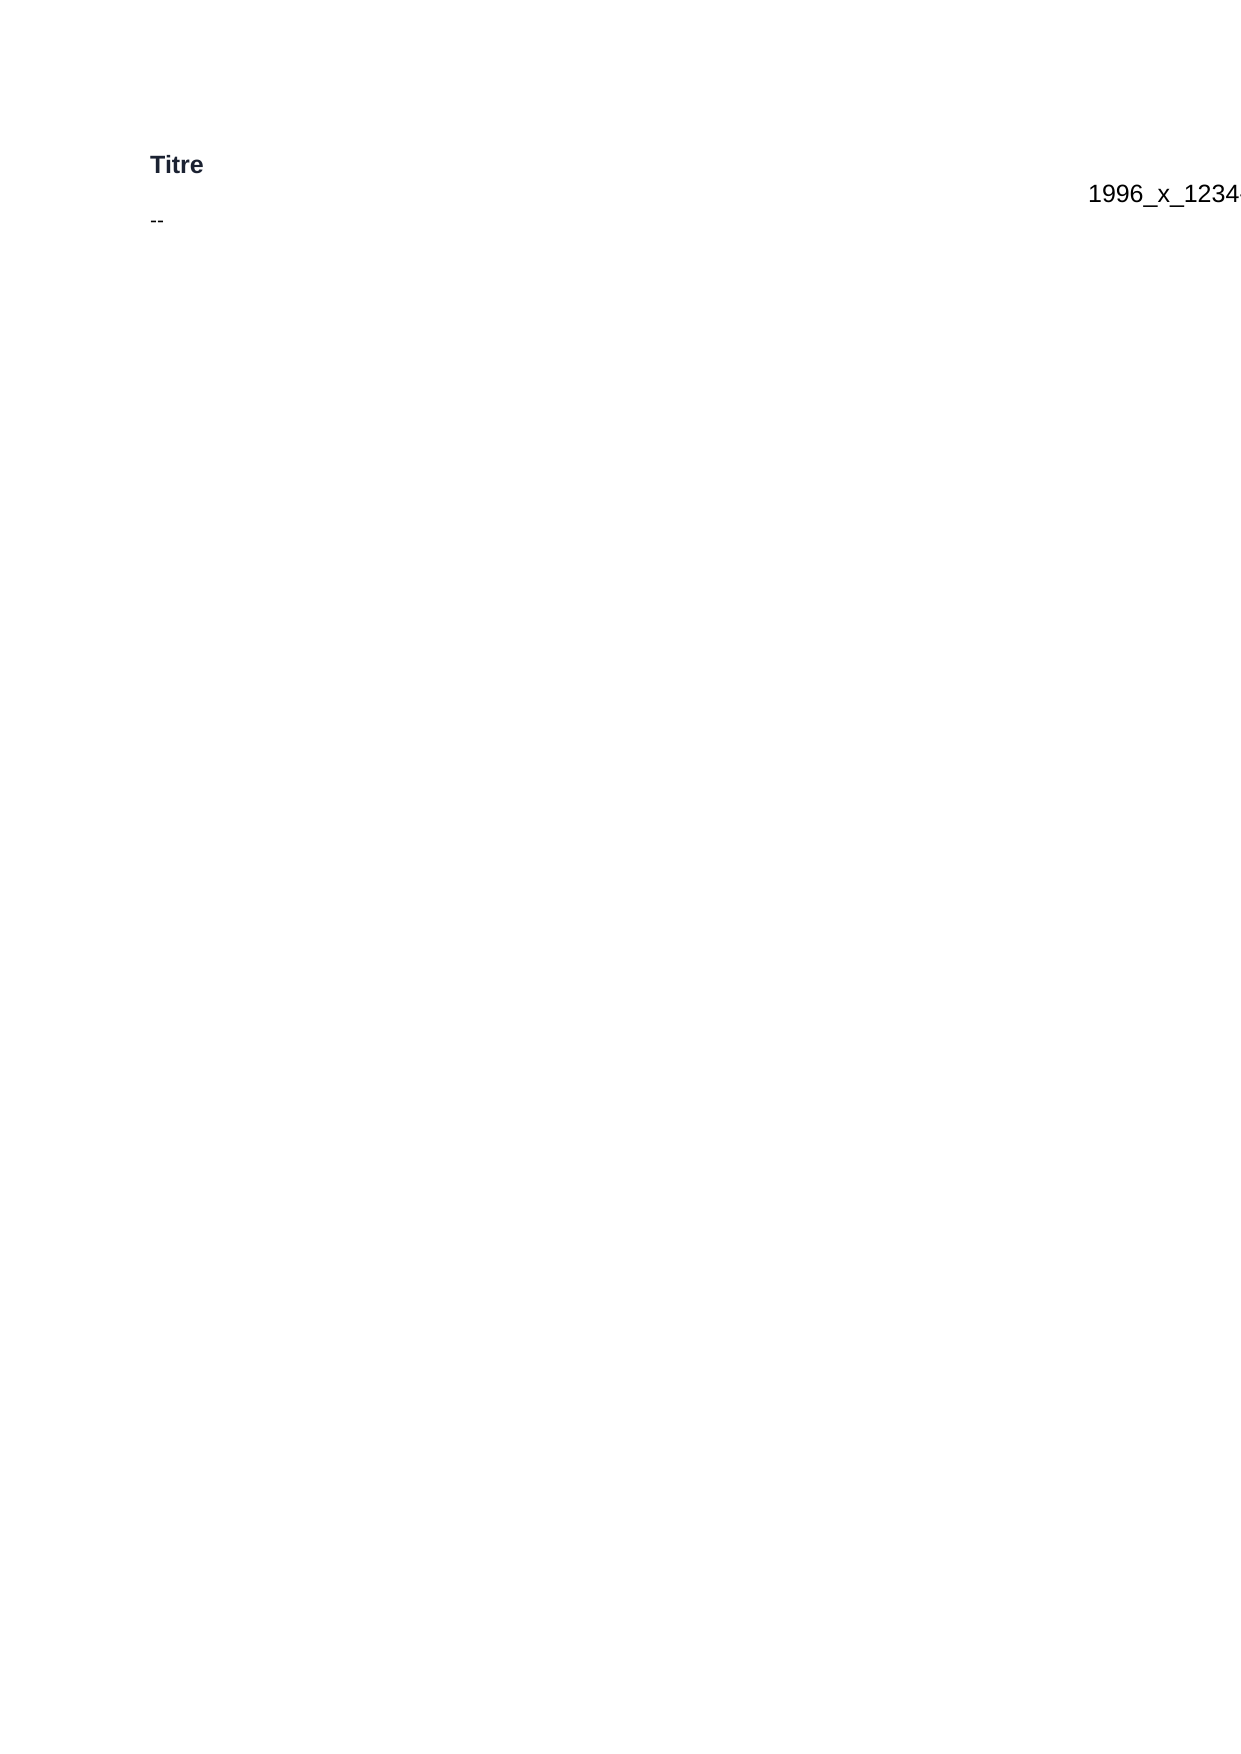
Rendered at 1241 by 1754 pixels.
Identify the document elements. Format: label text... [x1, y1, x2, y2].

text -- [150, 207, 1090, 231]
text Titre [150, 150, 1090, 179]
text 1996_x_1234-1235.JPG [1088, 179, 1240, 207]
